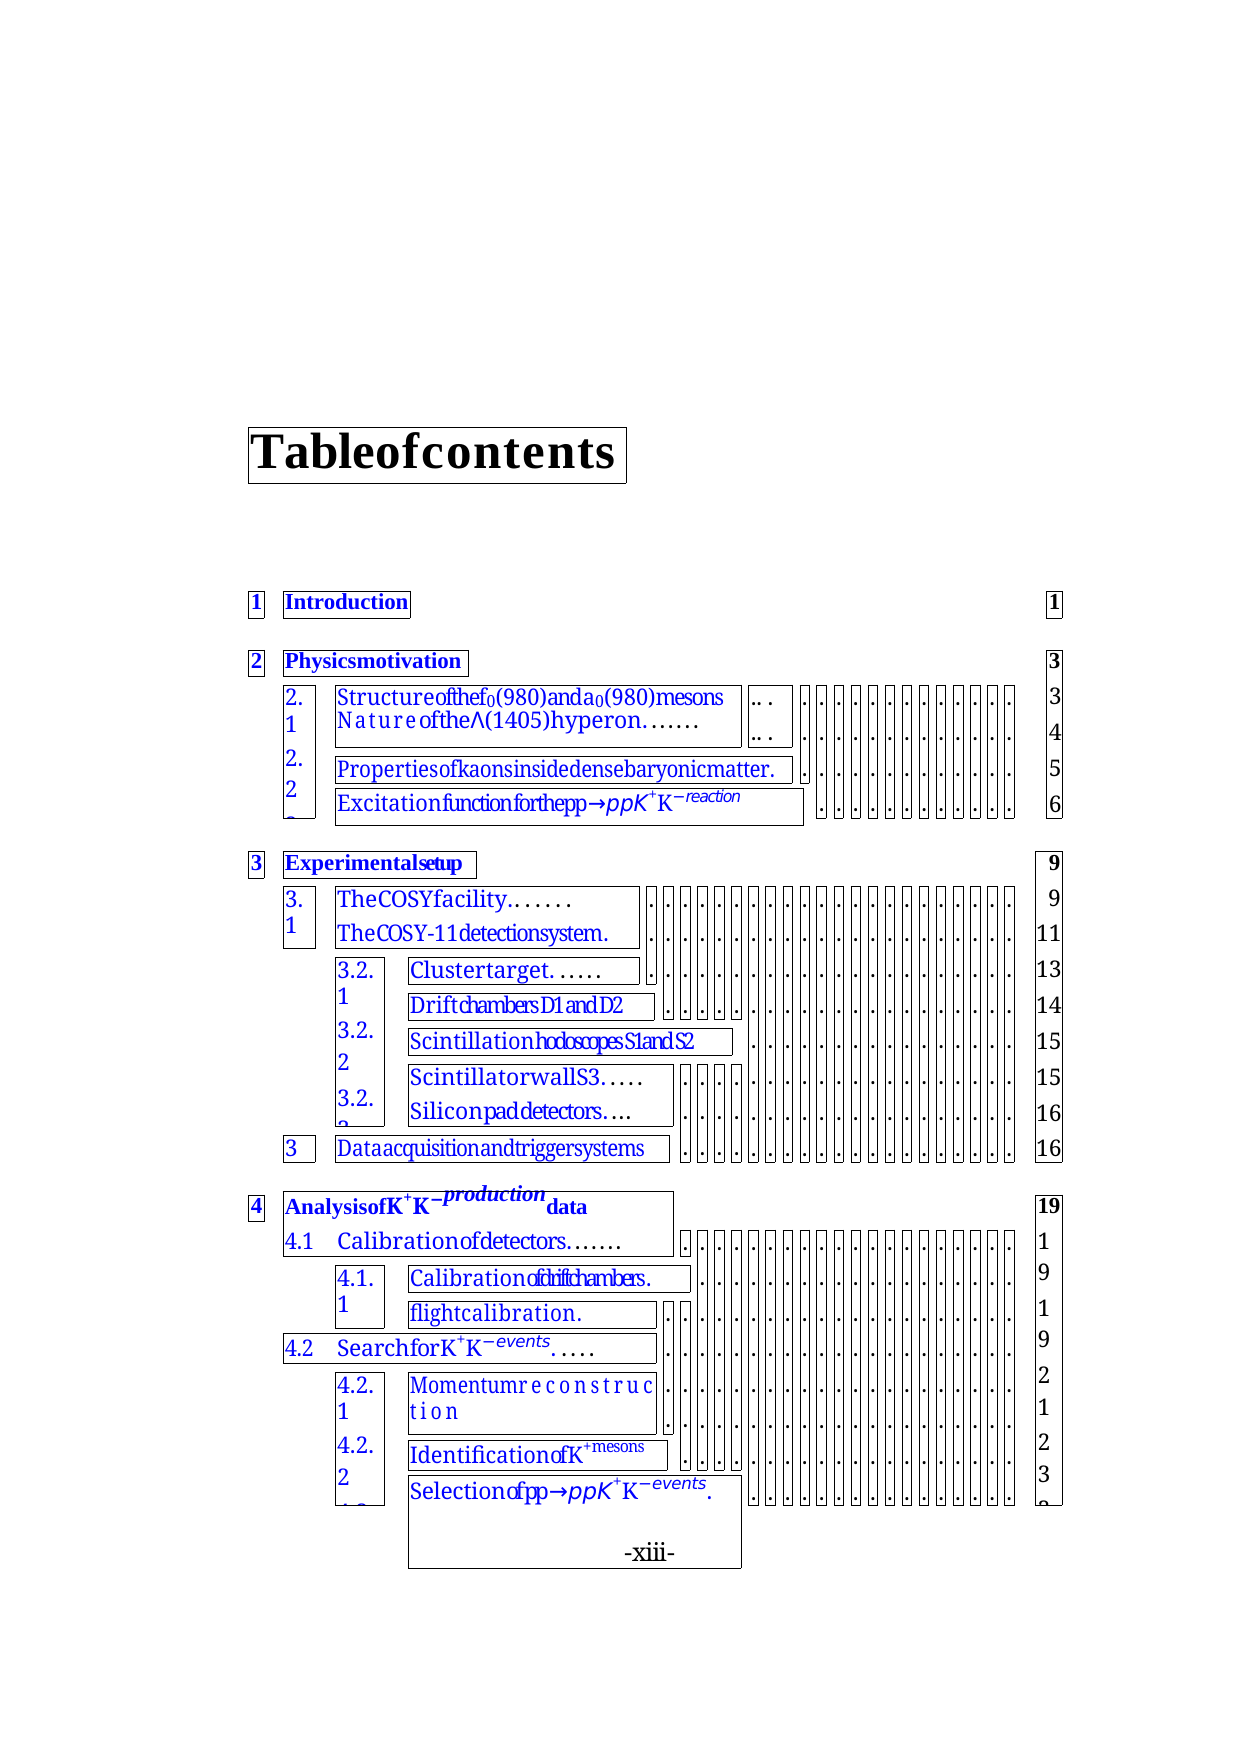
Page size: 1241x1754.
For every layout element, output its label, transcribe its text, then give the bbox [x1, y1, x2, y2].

text . [870, 917, 877, 948]
text . [836, 1440, 843, 1471]
text . [836, 917, 843, 948]
text . [699, 1065, 707, 1090]
text . [836, 1060, 843, 1092]
text . [802, 1440, 809, 1471]
text . [819, 917, 826, 948]
text . [904, 1132, 911, 1162]
text . [767, 1060, 775, 1092]
text . [972, 1231, 979, 1256]
text . [972, 686, 979, 711]
text . [767, 1332, 775, 1363]
text . [887, 1060, 894, 1092]
text . [682, 1332, 690, 1363]
text . [887, 989, 894, 1020]
text . [665, 917, 673, 948]
text . [989, 787, 997, 818]
text . [682, 1439, 690, 1470]
text . [1006, 887, 1014, 912]
text . [887, 1024, 894, 1056]
text . [938, 1296, 945, 1328]
text . [972, 887, 979, 912]
text . [819, 716, 826, 747]
text . [716, 1131, 724, 1162]
text . [699, 1296, 707, 1328]
text . [921, 917, 928, 948]
text . [733, 1095, 741, 1126]
text . [733, 1065, 741, 1090]
text . [853, 716, 860, 747]
text . [699, 1368, 707, 1399]
text 2.2 [284, 742, 315, 804]
text . [853, 1060, 860, 1092]
text 14 [1036, 989, 1062, 1020]
text . [802, 1261, 809, 1292]
text . [904, 1024, 911, 1056]
text . [938, 1261, 945, 1292]
text Selectionofpp→ppK+K−events. [409, 1476, 741, 1505]
text . [802, 1368, 809, 1399]
text . [904, 716, 911, 747]
text . [819, 1231, 826, 1256]
text . [938, 1404, 945, 1435]
text . [802, 989, 809, 1020]
text . [733, 1231, 741, 1256]
text . [751, 953, 758, 984]
text . [989, 1476, 997, 1505]
text . [802, 751, 809, 783]
text . [870, 953, 877, 984]
text . [767, 1296, 775, 1328]
text . [767, 1440, 775, 1471]
text . [836, 1231, 843, 1256]
text . [870, 1368, 877, 1399]
text . [699, 1231, 707, 1256]
text . [870, 1332, 877, 1363]
text . [1006, 1332, 1014, 1363]
text . [972, 716, 979, 747]
text . [716, 953, 724, 984]
text . [751, 1332, 758, 1363]
text . [751, 1132, 758, 1162]
text . [751, 1440, 758, 1471]
text . [972, 1332, 979, 1363]
text . [870, 1261, 877, 1292]
text . [682, 953, 690, 984]
text . [955, 1132, 962, 1162]
text . [665, 953, 673, 984]
text Clustertarget...... [409, 958, 639, 983]
text . [784, 917, 792, 948]
text Time-of-flightcalibration. [409, 1302, 656, 1328]
text . [784, 1296, 792, 1328]
text . [648, 917, 656, 948]
text . [716, 1332, 724, 1363]
text . [784, 1404, 792, 1435]
text . [938, 686, 945, 711]
text ScintillationhodoscopesS1andS2 [409, 1029, 732, 1055]
text . [904, 1296, 911, 1328]
text . [716, 1261, 724, 1292]
text . [836, 887, 843, 912]
text 3.1 [284, 887, 315, 939]
text . [853, 1296, 860, 1328]
text 11 [1036, 917, 1062, 949]
text . [955, 716, 962, 747]
text . [887, 686, 894, 711]
text . [1006, 1132, 1014, 1162]
text 3.2 [284, 943, 315, 948]
text . [870, 1132, 877, 1162]
text . [716, 887, 724, 912]
text 4 [1048, 716, 1062, 747]
text . [853, 1332, 860, 1363]
text . [682, 1368, 690, 1399]
text . [716, 1440, 724, 1470]
text . [767, 1476, 775, 1505]
text . [784, 1231, 792, 1256]
text . [716, 1231, 724, 1256]
text . [819, 1440, 826, 1471]
text . [1006, 1261, 1014, 1292]
text . [853, 917, 860, 948]
text . [751, 1231, 758, 1256]
text Excitationfunctionforthepp→ppK+K−reaction [337, 789, 803, 818]
text . [972, 953, 979, 984]
text . [972, 1440, 979, 1471]
text . [887, 1368, 894, 1399]
text 1 [1048, 592, 1062, 614]
text . [887, 1296, 894, 1328]
text . [887, 787, 894, 818]
text . [819, 1404, 826, 1435]
text . [1006, 953, 1014, 984]
text . [767, 1096, 775, 1127]
text 15 [1036, 1061, 1062, 1092]
text . [938, 1368, 945, 1399]
text . [836, 1332, 843, 1363]
text . [904, 1368, 911, 1399]
text . [1006, 1060, 1014, 1092]
text 4.1 Calibrationofdetectors....... [284, 1225, 673, 1256]
text . [751, 989, 758, 1020]
text 2.1 [284, 686, 315, 737]
text . [699, 1404, 707, 1435]
text . [784, 1368, 792, 1399]
text . [836, 953, 843, 984]
text 13 [1036, 953, 1062, 984]
text . [870, 751, 877, 783]
text . [802, 1096, 809, 1127]
text 19 [1037, 1292, 1062, 1355]
text Structureofthef0(980)anda0(980)mesonsNatureoftheΛ(1405)hyperon....... [337, 686, 739, 735]
text . [921, 1096, 928, 1127]
text . [870, 686, 877, 711]
text . [904, 1231, 911, 1256]
text . [921, 1440, 928, 1471]
text . [938, 887, 945, 912]
text . [699, 1332, 707, 1363]
text . [887, 1440, 894, 1471]
text . [972, 787, 979, 818]
text Tableofcontents [251, 428, 626, 479]
text . [1006, 787, 1014, 818]
text . [870, 1096, 877, 1127]
text . [682, 1302, 690, 1327]
text . [955, 686, 962, 711]
text . [665, 1302, 673, 1327]
text . [733, 1261, 741, 1292]
text . [955, 1231, 962, 1256]
text . [1006, 1440, 1014, 1471]
text . [767, 917, 775, 948]
text . [904, 953, 911, 984]
text . [751, 1261, 758, 1292]
text . [836, 1261, 843, 1292]
text . [853, 1132, 860, 1162]
text . [819, 887, 826, 912]
text . [699, 887, 707, 912]
text . [819, 686, 826, 711]
text . [819, 1368, 826, 1399]
text . [819, 751, 826, 783]
text . [802, 887, 809, 912]
text . [665, 1368, 673, 1399]
text . [904, 989, 911, 1020]
text . [921, 1404, 928, 1435]
text . [784, 1332, 792, 1363]
text . [921, 1368, 928, 1399]
text . [853, 1368, 860, 1399]
text . [716, 1296, 724, 1328]
text . [819, 1476, 826, 1505]
text . [699, 1131, 707, 1162]
text . [921, 953, 928, 984]
text . [972, 751, 979, 783]
text . [989, 1024, 997, 1056]
text . [870, 1476, 877, 1505]
text . [972, 917, 979, 948]
text . [989, 686, 997, 711]
text . [836, 1024, 843, 1056]
text . [682, 887, 690, 912]
text . [751, 1368, 758, 1399]
text . [989, 1261, 997, 1292]
text . [819, 953, 826, 984]
text IdentificationofK+mesons [409, 1441, 667, 1469]
text . [938, 1132, 945, 1162]
text . [767, 953, 775, 984]
text 1 [251, 592, 264, 614]
text . [887, 1261, 894, 1292]
text . [887, 751, 894, 783]
text . [819, 989, 826, 1020]
text . [870, 1404, 877, 1435]
text 4.2.3 [337, 1496, 384, 1505]
text 21 [1037, 1359, 1062, 1422]
text . [904, 1440, 911, 1471]
text . [870, 887, 877, 912]
text . [751, 1404, 758, 1435]
text . [802, 1296, 809, 1328]
text . [819, 1332, 826, 1363]
text . [733, 917, 741, 948]
text . [648, 953, 656, 984]
text . [921, 1332, 928, 1363]
text . [836, 1404, 843, 1435]
text . [955, 1440, 962, 1471]
text . [972, 1132, 979, 1162]
text . [682, 1231, 690, 1256]
text 6 [1048, 788, 1062, 818]
text . [836, 686, 843, 711]
text . [784, 1440, 792, 1471]
text . [972, 1368, 979, 1399]
text . [1006, 686, 1014, 711]
text . [870, 1060, 877, 1092]
text . [1006, 1096, 1014, 1127]
text . [887, 1231, 894, 1256]
text . [938, 1440, 945, 1471]
text . [1006, 989, 1014, 1020]
text . [870, 1231, 877, 1256]
text Siliconpaddetectors.... [409, 1095, 673, 1126]
text . [955, 953, 962, 984]
text . [836, 716, 843, 747]
text . [938, 1231, 945, 1256]
text . [921, 989, 928, 1020]
text . [921, 1231, 928, 1256]
text . [938, 716, 945, 747]
text . [784, 1132, 792, 1162]
text . [853, 1261, 860, 1292]
text . [853, 887, 860, 912]
text . [733, 1332, 741, 1363]
text 16 [1036, 1097, 1062, 1128]
text . [989, 716, 997, 747]
text . [904, 1060, 911, 1092]
text . [989, 1096, 997, 1127]
text . [751, 917, 758, 948]
text TheCOSY-11detectionsystem. [337, 917, 639, 948]
text AnalysisofK+K−productiondata [284, 1192, 673, 1221]
text 23 [1037, 1493, 1062, 1505]
text . [836, 1476, 843, 1505]
text 3.2.1 [337, 958, 384, 1010]
text . [887, 1332, 894, 1363]
text . [1006, 1231, 1014, 1256]
text . [870, 1024, 877, 1056]
text DriftchambersD1andD2 [409, 994, 654, 1019]
text . [989, 953, 997, 984]
text 16 [1036, 1132, 1062, 1162]
text ScintillatorwallS3..... [409, 1065, 673, 1090]
text . [887, 1132, 894, 1162]
text . [921, 716, 928, 747]
text 19 [1037, 1225, 1062, 1288]
text . [784, 1476, 792, 1505]
text . [955, 1261, 962, 1292]
text 2 [251, 651, 264, 674]
text . [751, 1024, 758, 1056]
text Dataacquisitionandtriggersystems [337, 1136, 669, 1161]
text . [989, 1404, 997, 1435]
text 4.2.2 [337, 1429, 384, 1492]
text . [767, 1261, 775, 1292]
text . [921, 1296, 928, 1328]
text Calibrationofdriftchambers. [409, 1266, 690, 1292]
text . [751, 887, 758, 912]
text . [904, 751, 911, 783]
text TheCOSYfacility....... [337, 887, 639, 912]
text . [972, 1476, 979, 1505]
text . [904, 1096, 911, 1127]
text . [819, 1296, 826, 1328]
text . [802, 716, 809, 747]
text . [767, 989, 775, 1020]
text . [938, 1060, 945, 1092]
text . [972, 989, 979, 1020]
text . [972, 1060, 979, 1092]
text . [767, 1368, 775, 1399]
text . [1006, 716, 1014, 747]
text 3.2.2 [337, 1014, 384, 1077]
text . [904, 1476, 911, 1505]
text . [819, 1132, 826, 1162]
text . [836, 787, 843, 818]
text . [938, 1332, 945, 1363]
text 23 [1037, 1426, 1062, 1489]
text . [955, 1296, 962, 1328]
text . [870, 1296, 877, 1328]
text . [733, 1440, 741, 1470]
text . [853, 787, 860, 818]
text . [819, 1261, 826, 1292]
text . [733, 953, 741, 984]
text . [836, 1096, 843, 1127]
text . [682, 1403, 690, 1435]
text . [682, 1095, 690, 1126]
text 9 [1047, 852, 1062, 875]
text . [802, 1231, 809, 1256]
text . [733, 1131, 741, 1162]
text . [819, 1096, 826, 1127]
text . [989, 1231, 997, 1256]
text . [972, 1296, 979, 1328]
text . [955, 989, 962, 1020]
text . [665, 887, 673, 912]
text . [682, 1065, 690, 1090]
text Propertiesofkaonsinsidedensebaryonicmatter. [337, 757, 792, 782]
text . [989, 1440, 997, 1471]
text . [938, 787, 945, 818]
text . [853, 1440, 860, 1471]
text 3 [1048, 680, 1062, 711]
text . [870, 989, 877, 1020]
text . [853, 751, 860, 783]
text . [802, 1132, 809, 1162]
text . [751, 1096, 758, 1127]
text . [921, 1261, 928, 1292]
text . [921, 686, 928, 711]
text . [1006, 751, 1014, 783]
text . [784, 1024, 792, 1056]
text . [989, 751, 997, 783]
text . [784, 887, 792, 912]
text . [853, 989, 860, 1020]
text . [836, 1368, 843, 1399]
text . [767, 1404, 775, 1435]
text . [853, 1404, 860, 1435]
text . [989, 917, 997, 948]
text . [887, 716, 894, 747]
text . [1006, 1024, 1014, 1056]
text . [870, 787, 877, 818]
text . [767, 1132, 775, 1162]
text . [972, 1404, 979, 1435]
text Physicsmotivation [284, 651, 468, 674]
text . [733, 1404, 741, 1435]
text . [870, 1440, 877, 1471]
text 5 [1048, 752, 1062, 783]
text . [972, 1096, 979, 1127]
text . [819, 787, 826, 818]
text . [802, 1332, 809, 1363]
text . [938, 1476, 945, 1505]
text . [665, 1332, 673, 1363]
text . [955, 917, 962, 948]
text . [802, 1060, 809, 1092]
text . [716, 917, 724, 948]
text . [955, 1096, 962, 1127]
text . [802, 1476, 809, 1505]
text . [819, 1060, 826, 1092]
text . [904, 887, 911, 912]
text Experimentalsetup [284, 852, 476, 875]
text ... [751, 686, 792, 711]
text . [751, 1476, 758, 1505]
text . [955, 787, 962, 818]
text 3.2.3 [337, 1082, 384, 1126]
text . [1006, 1296, 1014, 1328]
text . [751, 1296, 758, 1328]
text . [665, 989, 673, 1019]
text . [972, 1261, 979, 1292]
text . [904, 1404, 911, 1435]
text 4.2 SearchforK+K−events..... [284, 1334, 656, 1363]
text . [784, 1261, 792, 1292]
text 4.2.1 [337, 1373, 384, 1425]
text . [1006, 917, 1014, 948]
text 2.3 [284, 809, 315, 818]
text . [938, 1024, 945, 1056]
text . [938, 953, 945, 984]
text Identificationofprotons. [409, 1429, 656, 1434]
text . [853, 686, 860, 711]
text . [733, 989, 741, 1019]
text . [665, 1403, 673, 1434]
text . [853, 1476, 860, 1505]
text . [887, 917, 894, 948]
text ... [751, 716, 792, 747]
text . [989, 989, 997, 1020]
text . [853, 953, 860, 984]
text . [921, 1132, 928, 1162]
text . [836, 751, 843, 783]
text . [955, 1368, 962, 1399]
text . [938, 989, 945, 1020]
text . [733, 887, 741, 912]
text . [904, 1261, 911, 1292]
text . [955, 1404, 962, 1435]
text . [784, 1096, 792, 1127]
text . [938, 1096, 945, 1127]
text . [887, 1096, 894, 1127]
text . [733, 1368, 741, 1399]
text . [921, 1024, 928, 1056]
text . [921, 1060, 928, 1092]
text 4.1.2 [337, 1322, 384, 1327]
text . [921, 751, 928, 783]
text . [819, 1024, 826, 1056]
text . [699, 989, 707, 1019]
text . [699, 1440, 707, 1470]
text . [836, 989, 843, 1020]
text . [989, 887, 997, 912]
text . [955, 751, 962, 783]
text 9 [1047, 882, 1062, 913]
text . [972, 1024, 979, 1056]
text . [802, 686, 809, 711]
text . [699, 1095, 707, 1126]
text . [716, 1368, 724, 1399]
text 15 [1036, 1025, 1062, 1056]
text 3 [251, 852, 264, 875]
text . [887, 1404, 894, 1435]
text . [716, 989, 724, 1019]
text . [767, 1024, 775, 1056]
text . [887, 1476, 894, 1505]
text . [767, 1231, 775, 1256]
text . [938, 917, 945, 948]
text . [836, 1296, 843, 1328]
text . [699, 917, 707, 948]
text 3 [1048, 651, 1062, 674]
text . [921, 1476, 928, 1505]
text . [682, 917, 690, 948]
text . [955, 1024, 962, 1056]
text . [699, 953, 707, 984]
text . [682, 1131, 690, 1162]
text Introduction [284, 592, 410, 614]
text . [716, 1065, 724, 1090]
text 19 [1037, 1196, 1062, 1218]
text . [989, 1132, 997, 1162]
text . [784, 989, 792, 1020]
text . [836, 1132, 843, 1162]
text Momentumreconstruction [409, 1373, 656, 1425]
text . [955, 887, 962, 912]
text . [802, 1024, 809, 1056]
text . [955, 1060, 962, 1092]
text . [716, 1095, 724, 1126]
text . [989, 1368, 997, 1399]
text . [904, 917, 911, 948]
text . [1006, 1404, 1014, 1435]
text . [904, 686, 911, 711]
text . [784, 1060, 792, 1092]
text . [989, 1060, 997, 1092]
text . [648, 887, 656, 912]
text . [716, 1404, 724, 1435]
text . [921, 787, 928, 818]
text . [784, 953, 792, 984]
text 4 [251, 1196, 264, 1218]
text . [853, 1096, 860, 1127]
text . [699, 1261, 707, 1292]
text . [870, 716, 877, 747]
text 4.1.1 [337, 1266, 384, 1318]
text . [887, 887, 894, 912]
text . [904, 1332, 911, 1363]
text . [921, 887, 928, 912]
text . [989, 1296, 997, 1328]
text . [853, 1024, 860, 1056]
text . [751, 1060, 758, 1092]
text . [904, 787, 911, 818]
text -xiii- [624, 1534, 741, 1568]
text . [1006, 1476, 1014, 1505]
text . [853, 1231, 860, 1256]
text 3.3 [284, 1136, 315, 1162]
text . [767, 887, 775, 912]
text . [887, 953, 894, 984]
text . [733, 1296, 741, 1328]
text . [682, 989, 690, 1019]
text . [955, 1476, 962, 1505]
text . [955, 1332, 962, 1363]
text . [802, 953, 809, 984]
text . [1006, 1368, 1014, 1399]
text . [802, 1404, 809, 1435]
text . [989, 1332, 997, 1363]
text . [802, 917, 809, 948]
text . [938, 751, 945, 783]
